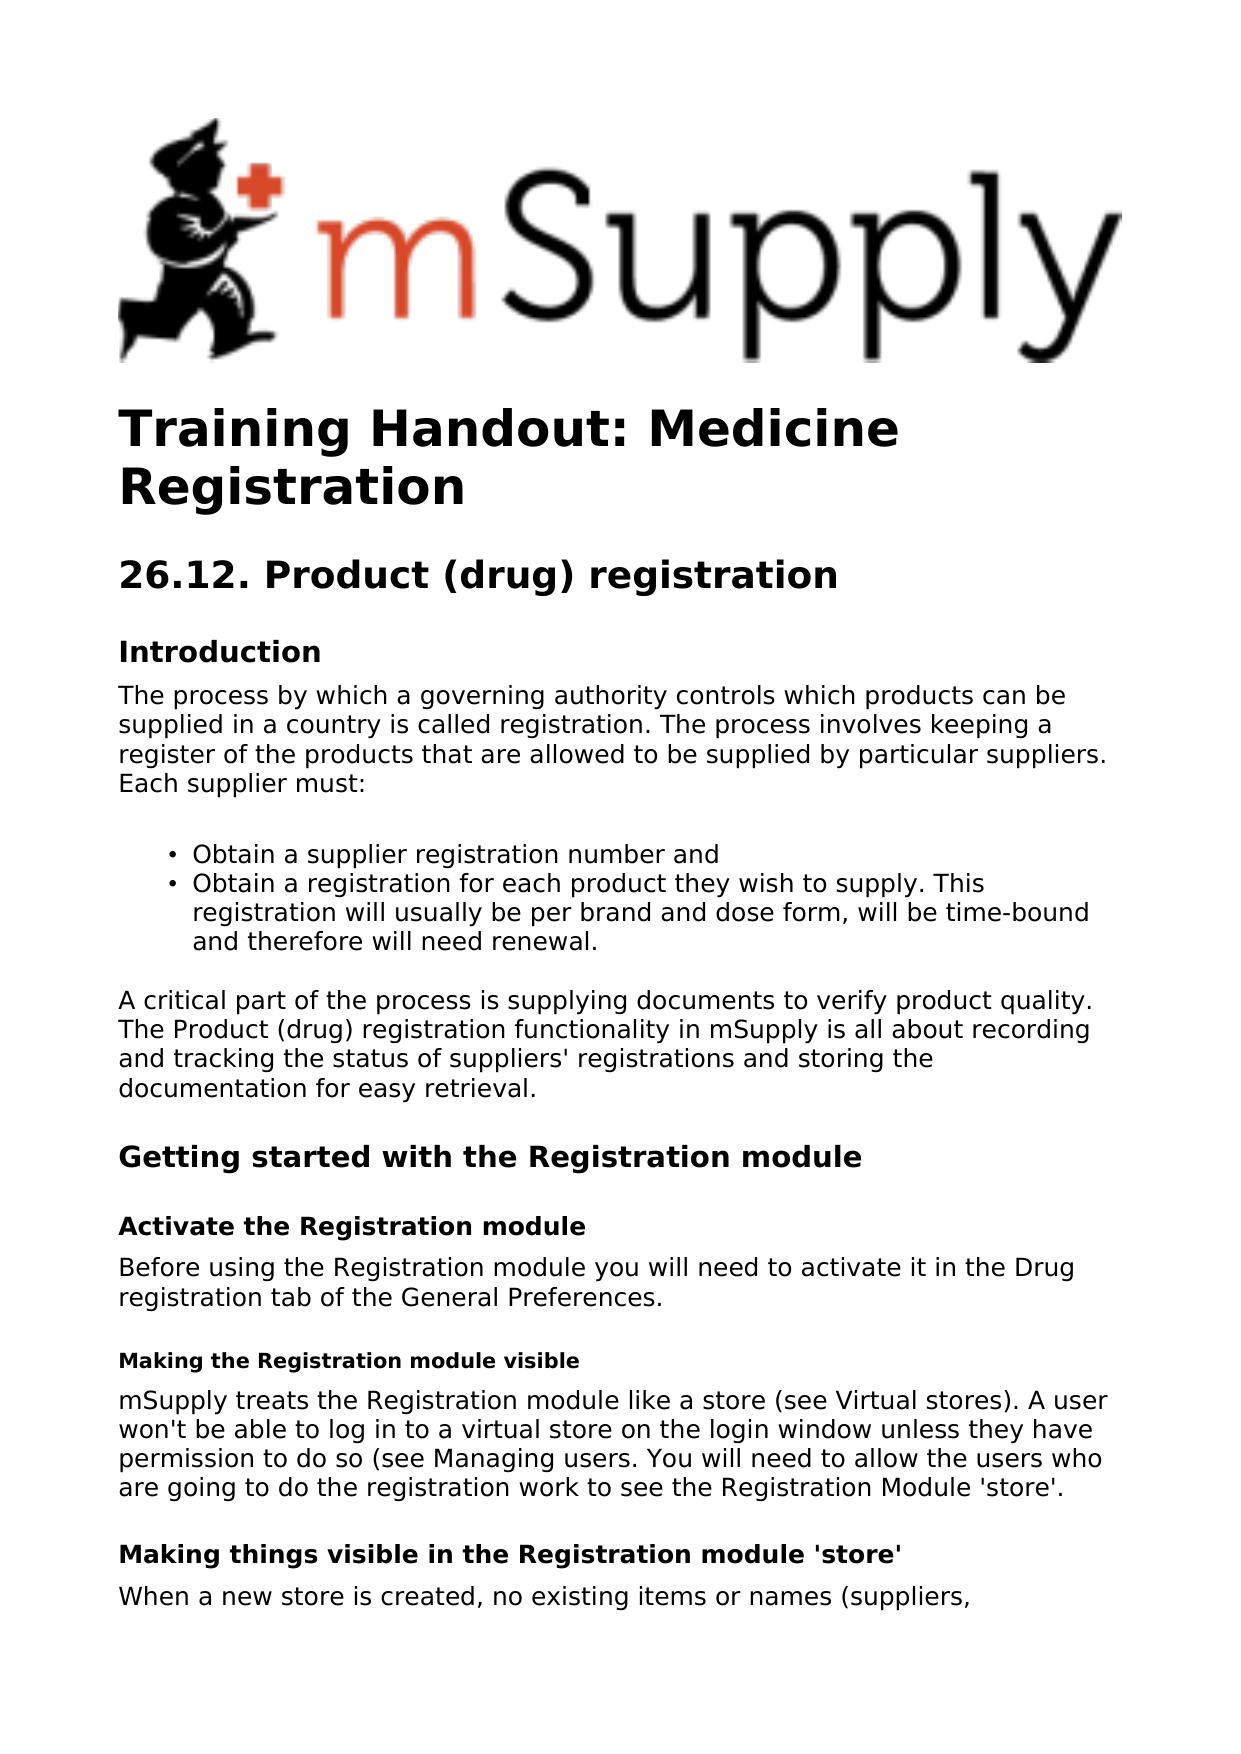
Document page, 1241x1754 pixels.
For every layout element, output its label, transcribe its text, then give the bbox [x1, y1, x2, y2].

subtitle Making things visible in the Registration module 'store' [118, 1540, 1122, 1569]
subtitle Activate the Registration module [118, 1212, 1122, 1241]
text The process by which a governing authority controls which products can be supplied in a country is called registration. The process involves keeping a register of the products that are allowed to be supplied by particular suppliers. Each supplier must: [118, 681, 1122, 798]
list Obtain a registration for each product they wish to supply. This registration will usually be per brand and dose form, will be time-bound and therefore will need renewal. [177, 869, 1122, 957]
list Obtain a supplier registration number and [177, 840, 1122, 869]
text When a new store is created, no existing items or names (suppliers, [118, 1582, 1122, 1611]
picture [118, 118, 1123, 363]
subtitle Introduction [118, 635, 1122, 669]
subtitle Making the Registration module visible [118, 1349, 1122, 1374]
subtitle Getting started with the Registration module [118, 1140, 1122, 1174]
text mSupply treats the Registration module like a store (see Virtual stores). A user won't be able to log in to a virtual store on the login window unless they have permission to do so (see Managing users. You will need to allow the users who are going to do the registration work to see the Registration Module 'store'. [118, 1386, 1122, 1503]
subtitle Training Handout: Medicine Registration [118, 400, 1122, 516]
subtitle 26.12. Product (drug) registration [118, 554, 1122, 597]
text A critical part of the process is supplying documents to verify product quality. The Product (drug) registration functionality in mSupply is all about recording and tracking the status of suppliers' registrations and storing the documentation for easy retrieval. [118, 986, 1122, 1103]
text Before using the Registration module you will need to activate it in the Drug registration tab of the General Preferences. [118, 1253, 1122, 1312]
